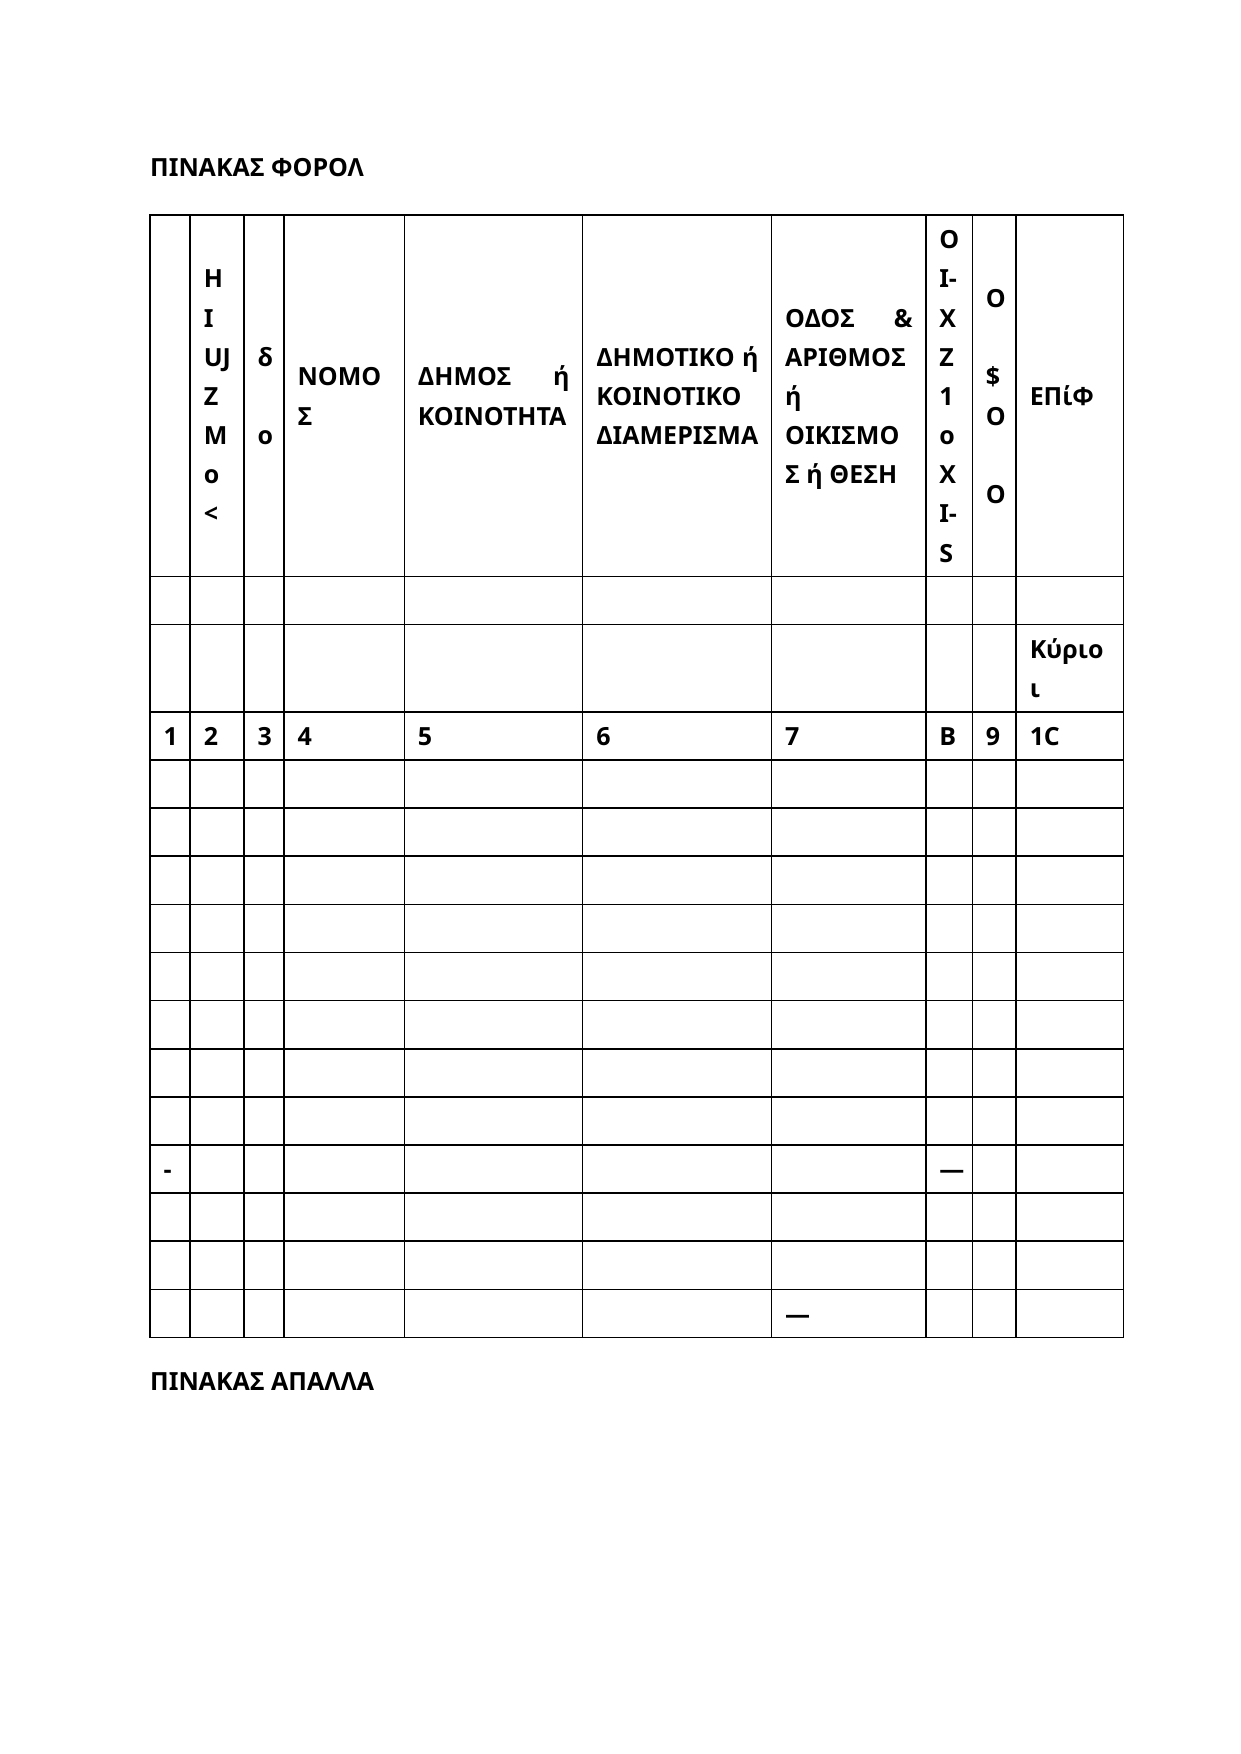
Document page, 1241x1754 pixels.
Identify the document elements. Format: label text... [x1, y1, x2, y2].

table_header [151, 216, 189, 576]
table_cell [772, 953, 925, 1000]
table_cell [583, 857, 771, 903]
table_cell [927, 953, 972, 1000]
table_cell 1C [1017, 713, 1123, 759]
table_cell [285, 953, 404, 1000]
table_header ΔΗΜΟΣ ή ΚΟΙΝΟΤΗΤΑ [405, 216, 582, 576]
table_header ΔΗΜΟΤΙΚΟ ή ΚΟΙΝΟΤΙΚΟ ΔΙΑΜΕΡΙΣΜΑ [583, 216, 771, 576]
table_cell [927, 809, 972, 855]
table_cell 2 [191, 713, 243, 759]
table_cell [405, 1001, 582, 1048]
table_cell [285, 761, 404, 807]
table_cell 4 [285, 713, 404, 759]
table_cell [583, 1001, 771, 1048]
table_cell [772, 905, 925, 952]
table_cell 7 [772, 713, 925, 759]
table_cell [927, 857, 972, 903]
table_cell [772, 809, 925, 855]
table_cell [285, 809, 404, 855]
table_header ΟΔΟΣ & ΑΡΙΘΜΟΣ ή ΟΙΚΙΣΜΟΣ ή ΘΕΣΗ [772, 216, 925, 576]
table_cell [285, 1242, 404, 1288]
table_header δ ο [245, 216, 283, 576]
table_cell [583, 1098, 771, 1144]
table_cell [583, 761, 771, 807]
table_cell — [927, 1146, 972, 1192]
table_cell [191, 625, 243, 711]
table_cell [973, 857, 1015, 903]
table_cell Κύριοι [1017, 625, 1123, 711]
table_cell [245, 953, 283, 1000]
table_cell [245, 577, 283, 624]
table_cell [151, 1098, 189, 1144]
table_cell [927, 1050, 972, 1096]
table_cell [285, 1001, 404, 1048]
table_cell [405, 1050, 582, 1096]
table_cell [245, 1194, 283, 1240]
table_cell [973, 1001, 1015, 1048]
table_cell [405, 857, 582, 903]
table_cell [583, 1194, 771, 1240]
table_cell [973, 1194, 1015, 1240]
table_cell 1 [151, 713, 189, 759]
table_cell [405, 761, 582, 807]
table_cell [191, 905, 243, 952]
table_header Η Ι UJ Ζ Μ ο < [191, 216, 243, 576]
table_cell [583, 577, 771, 624]
table_cell [245, 809, 283, 855]
table_header Ο Ι- X Ζ 1 ο Χ Ι- S [927, 216, 972, 576]
table_cell [1017, 809, 1123, 855]
text ΠΙΝΑΚΑΣ ΦΟΡΟΛ [150, 150, 1090, 184]
table_cell [973, 761, 1015, 807]
table_cell [191, 1146, 243, 1192]
table_cell [1017, 953, 1123, 1000]
table_cell [405, 953, 582, 1000]
table_cell [927, 1098, 972, 1144]
table_cell [583, 1290, 771, 1337]
table_cell [151, 1194, 189, 1240]
table_cell [151, 857, 189, 903]
table_cell Β [927, 713, 972, 759]
table_cell [191, 761, 243, 807]
table_cell [405, 809, 582, 855]
table_header Ο $ Ο Ο [973, 216, 1015, 576]
table_cell [1017, 857, 1123, 903]
table_cell [772, 1050, 925, 1096]
table_cell [1017, 1098, 1123, 1144]
table_cell [973, 625, 1015, 711]
table_cell [191, 1098, 243, 1144]
table_cell [151, 809, 189, 855]
table_cell [1017, 577, 1123, 624]
table_cell [151, 761, 189, 807]
table_cell [245, 905, 283, 952]
table_cell [583, 1146, 771, 1192]
table_cell [151, 1050, 189, 1096]
table_cell [191, 577, 243, 624]
table_cell [583, 809, 771, 855]
table_cell [191, 1194, 243, 1240]
table_cell [927, 577, 972, 624]
table_cell 9 [973, 713, 1015, 759]
table_cell [245, 1242, 283, 1288]
table_cell [973, 577, 1015, 624]
table_cell [973, 1290, 1015, 1337]
table_cell [927, 1242, 972, 1288]
table_cell [772, 577, 925, 624]
table_cell [405, 1194, 582, 1240]
table_cell [151, 1242, 189, 1288]
table_cell [245, 857, 283, 903]
table_cell [285, 1050, 404, 1096]
table_cell [1017, 1146, 1123, 1192]
table_cell [151, 1001, 189, 1048]
table_cell [285, 1194, 404, 1240]
table_cell 3 [245, 713, 283, 759]
table_cell [973, 1098, 1015, 1144]
table_cell [1017, 1001, 1123, 1048]
table_cell [927, 1194, 972, 1240]
table_cell [151, 577, 189, 624]
table_cell [973, 809, 1015, 855]
table_cell [191, 857, 243, 903]
table_cell [927, 1001, 972, 1048]
table_cell [973, 1146, 1015, 1192]
table_cell [927, 625, 972, 711]
table_cell [405, 905, 582, 952]
table_header ΝΟΜΟΣ [285, 216, 404, 576]
table_cell [245, 1146, 283, 1192]
table_cell [405, 1290, 582, 1337]
table_cell [772, 1242, 925, 1288]
table_cell [245, 1050, 283, 1096]
table_cell [191, 953, 243, 1000]
table_cell [772, 1194, 925, 1240]
table_cell [151, 905, 189, 952]
table_cell [973, 1050, 1015, 1096]
table_cell [405, 1146, 582, 1192]
table_cell [191, 1242, 243, 1288]
table_cell [1017, 1290, 1123, 1337]
table_cell [583, 905, 771, 952]
table_cell [927, 761, 972, 807]
table_cell [405, 1242, 582, 1288]
table_cell - [151, 1146, 189, 1192]
table_cell [405, 1098, 582, 1144]
table_cell [285, 1098, 404, 1144]
table_cell [927, 1290, 972, 1337]
table_header ΕΠίΦ [1017, 216, 1123, 576]
table_cell [1017, 905, 1123, 952]
table_cell [285, 577, 404, 624]
table_cell [245, 1290, 283, 1337]
table_cell [191, 1001, 243, 1048]
table_cell [772, 857, 925, 903]
table_cell [583, 625, 771, 711]
table_cell [245, 625, 283, 711]
table_cell [772, 1098, 925, 1144]
table_cell [285, 905, 404, 952]
table_cell [405, 577, 582, 624]
table_cell [772, 625, 925, 711]
table_cell [285, 857, 404, 903]
table_cell — [772, 1290, 925, 1337]
table_cell [245, 1001, 283, 1048]
table_cell [285, 1290, 404, 1337]
table_cell [772, 761, 925, 807]
table_cell [583, 953, 771, 1000]
table_cell [191, 1050, 243, 1096]
table_cell [245, 761, 283, 807]
table_cell [583, 1050, 771, 1096]
table_cell [927, 905, 972, 952]
text ΠΙΝΑΚΑΣ ΑΠΑΛΛΑ [150, 1363, 1090, 1397]
table_cell [191, 1290, 243, 1337]
table_cell [772, 1001, 925, 1048]
table_cell [583, 1242, 771, 1288]
table_cell [285, 625, 404, 711]
table_cell [151, 1290, 189, 1337]
table_cell [772, 1146, 925, 1192]
table_cell [191, 809, 243, 855]
table_cell [151, 625, 189, 711]
table_cell [1017, 1242, 1123, 1288]
table_cell 6 [583, 713, 771, 759]
table_cell [973, 905, 1015, 952]
table_cell [285, 1146, 404, 1192]
table_cell [973, 1242, 1015, 1288]
table_cell [1017, 761, 1123, 807]
table_cell [1017, 1194, 1123, 1240]
table_cell 5 [405, 713, 582, 759]
table_cell [405, 625, 582, 711]
table_cell [1017, 1050, 1123, 1096]
table_cell [245, 1098, 283, 1144]
table_cell [973, 953, 1015, 1000]
table_cell [151, 953, 189, 1000]
